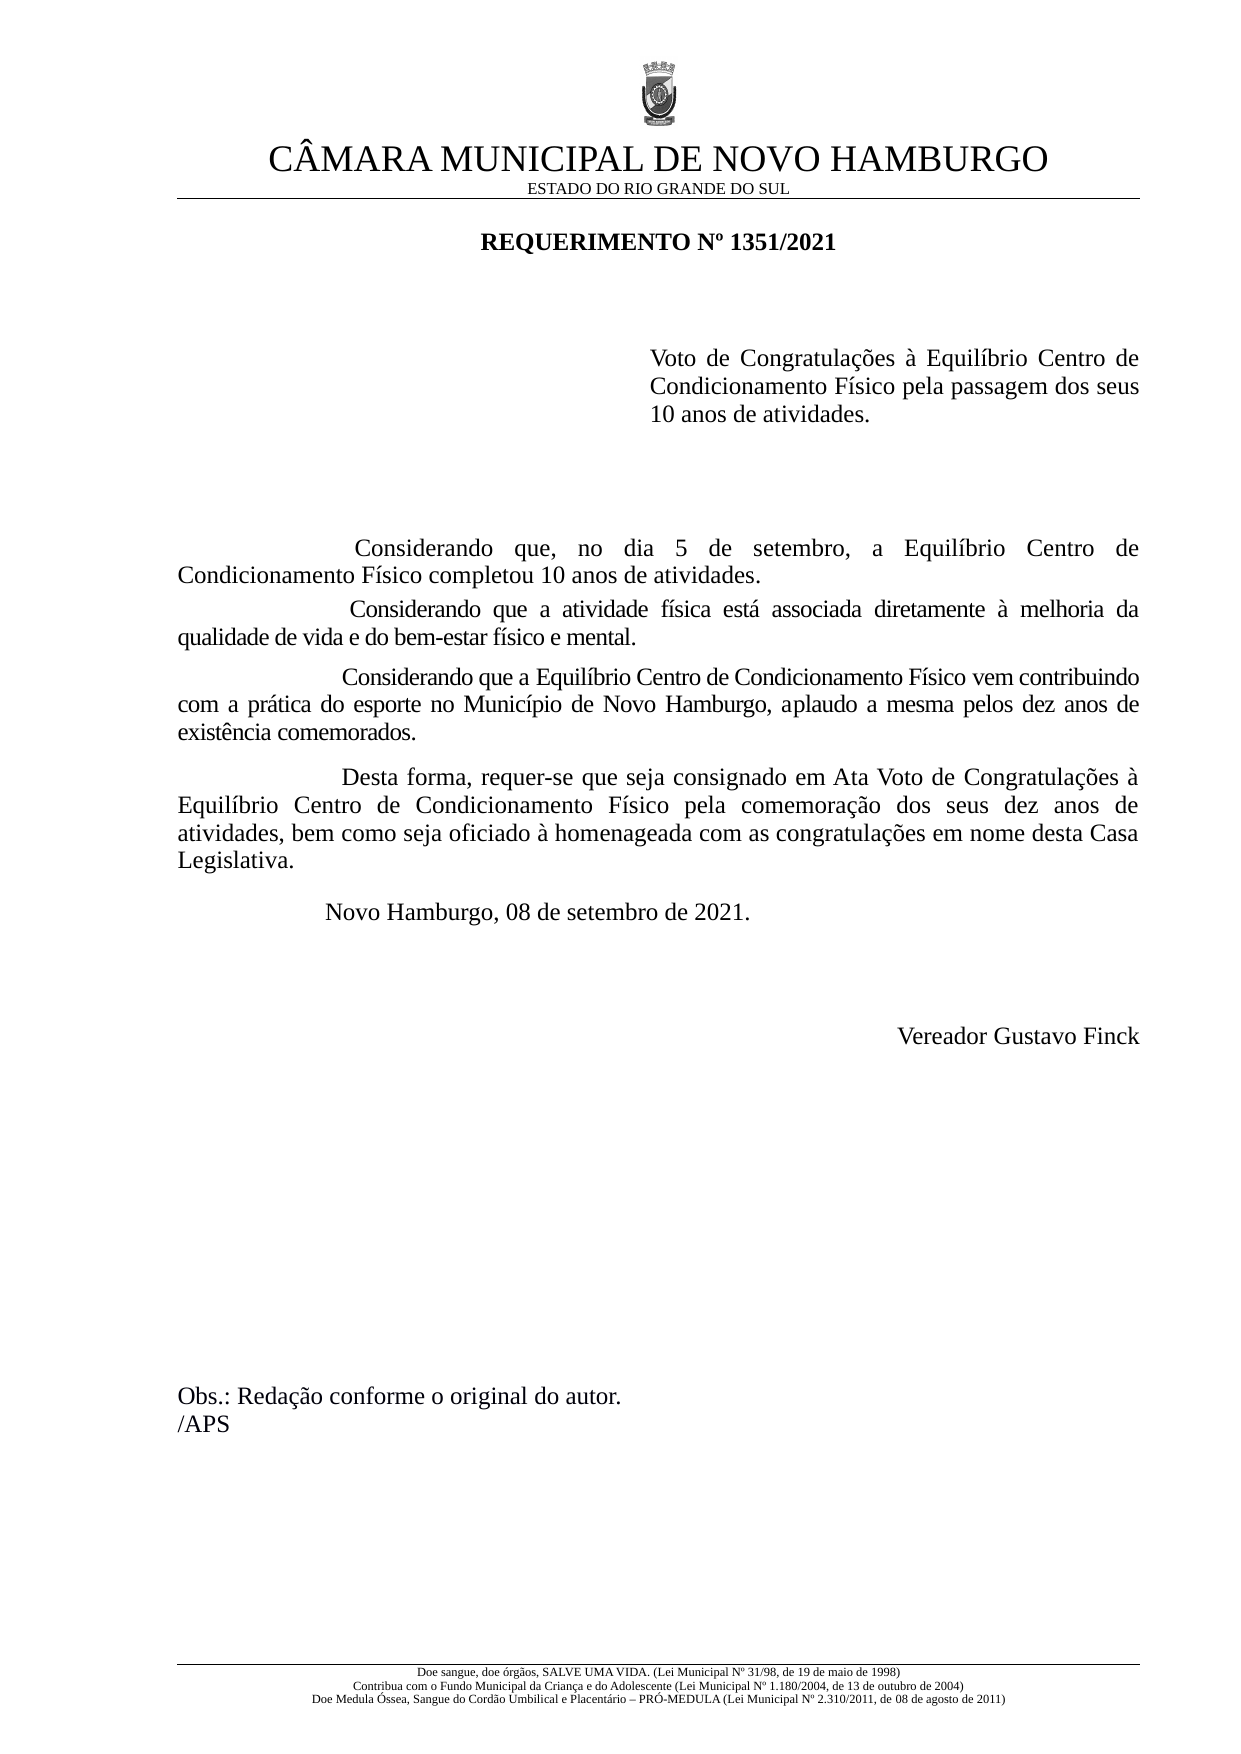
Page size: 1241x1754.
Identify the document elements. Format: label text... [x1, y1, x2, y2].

text Desta forma, requer-se que seja consignado em Ata Voto de Congratulações à Equilíbrio Centro de Condicionamento Físico pela comemoração dos seus dez anos de atividades, bem como seja oficiado à homenageada com as congratulações em nome desta Casa Legislativa. [177, 763, 1140, 874]
text Considerando que, no dia 5 de setembro, a Equilíbrio Centro de Condicionamento Físico completou 10 anos de atividades. [177, 534, 1140, 589]
text Novo Hamburgo, 08 de setembro de 2021. [177, 898, 1140, 926]
text Obs.: Redação conforme o original do autor. [177, 1382, 1140, 1410]
text /APS [177, 1410, 1140, 1438]
text Vereador Gustavo Finck [177, 1022, 1140, 1050]
text REQUERIMENTO Nº 1351/2021 [177, 228, 1140, 256]
text Voto de Congratulações à Equilíbrio Centro de Condicionamento Físico pela passagem dos seus 10 anos de atividades. [649, 344, 1140, 428]
text Considerando que a atividade física está associada diretamente à melhoria da qualidade de vida e do bem-estar físico e mental. [177, 595, 1140, 651]
text Considerando que a Equilíbrio Centro de Condicionamento Físico vem contribuindo com a prática do esporte no Município de Novo Hamburgo, aplaudo a mesma pelos dez anos de existência comemorados. [177, 663, 1140, 746]
